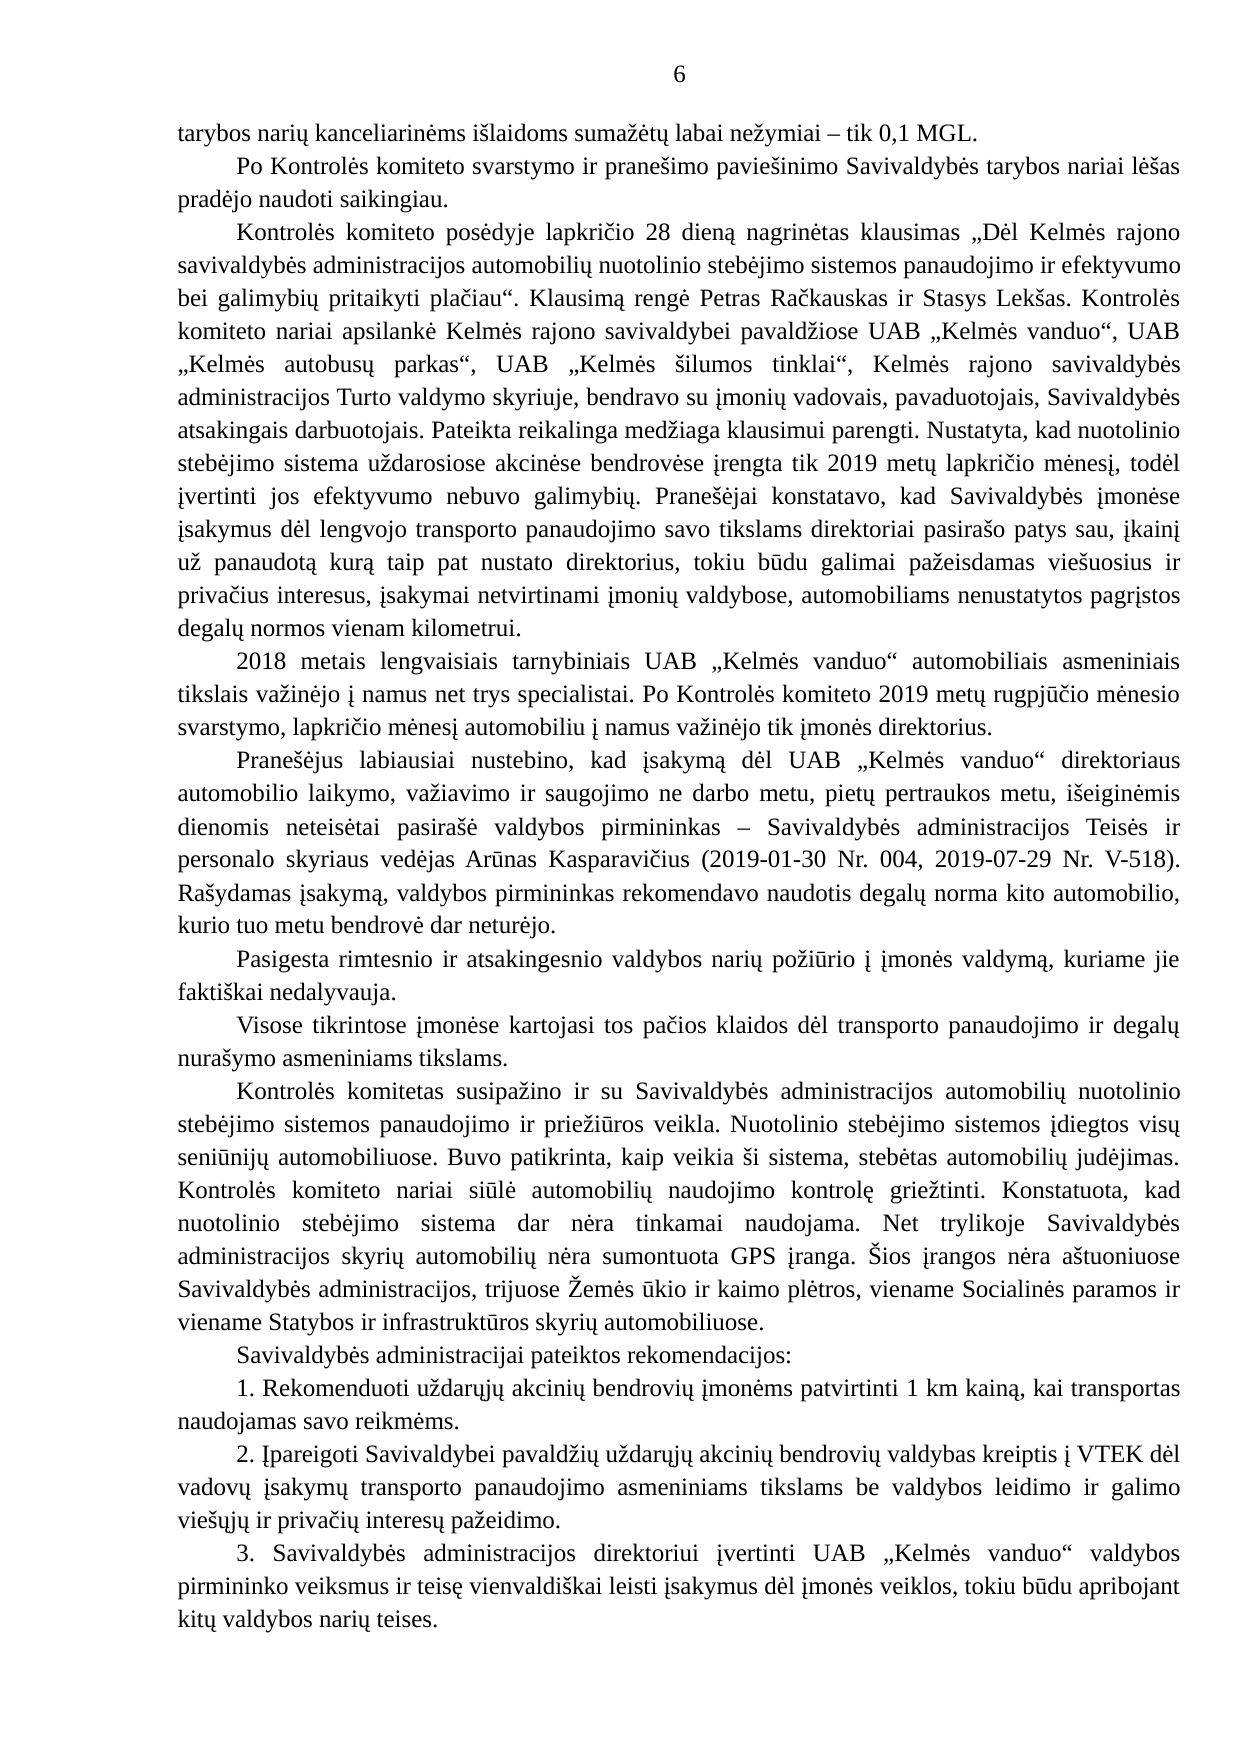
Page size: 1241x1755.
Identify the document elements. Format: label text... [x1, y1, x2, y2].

text 2018 metais lengvaisiais tarnybiniais UAB „Kelmės vanduo“ automobiliais asmeniniais tikslais važinėjo į namus net trys specialistai. Po Kontrolės komiteto 2019 metų rugpjūčio mėnesio svarstymo, lapkričio mėnesį automobiliu į namus važinėjo tik įmonės direktorius. [177, 646, 1181, 741]
text Kontrolės komitetas susipažino ir su Savivaldybės administracijos automobilių nuotolinio stebėjimo sistemos panaudojimo ir priežiūros veikla. Nuotolinio stebėjimo sistemos įdiegtos visų seniūnijų automobiliuose. Buvo patikrinta, kaip veikia ši sistema, stebėtas automobilių judėjimas. Kontrolės komiteto nariai siūlė automobilių naudojimo kontrolę griežtinti. Konstatuota, kad nuotolinio stebėjimo sistema dar nėra tinkamai naudojama. Net trylikoje Savivaldybės administracijos skyrių automobilių nėra sumontuota GPS įranga. Šios įrangos nėra aštuoniuose Savivaldybės administracijos, trijuose Žemės ūkio ir kaimo plėtros, viename Socialinės paramos ir viename Statybos ir infrastruktūros skyrių automobiliuose. [177, 1076, 1181, 1336]
text 1. Rekomenduoti uždarųjų akcinių bendrovių įmonėms patvirtinti 1 km kainą, kai transportas naudojamas savo reikmėms. [177, 1373, 1181, 1435]
text Kontrolės komiteto posėdyje lapkričio 28 dieną nagrinėtas klausimas „Dėl Kelmės rajono savivaldybės administracijos automobilių nuotolinio stebėjimo sistemos panaudojimo ir efektyvumo bei galimybių pritaikyti plačiau“. Klausimą rengė Petras Račkauskas ir Stasys Lekšas. Kontrolės komiteto nariai apsilankė Kelmės rajono savivaldybei pavaldžiose UAB „Kelmės vanduo“, UAB „Kelmės autobusų parkas“, UAB „Kelmės šilumos tinklai“, Kelmės rajono savivaldybės administracijos Turto valdymo skyriuje, bendravo su įmonių vadovais, pavaduotojais, Savivaldybės atsakingais darbuotojais. Pateikta reikalinga medžiaga klausimui parengti. Nustatyta, kad nuotolinio stebėjimo sistema uždarosiose akcinėse bendrovėse įrengta tik 2019 metų lapkričio mėnesį, todėl įvertinti jos efektyvumo nebuvo galimybių. Pranešėjai konstatavo, kad Savivaldybės įmonėse įsakymus dėl lengvojo transporto panaudojimo savo tikslams direktoriai pasirašo patys sau, įkainį už panaudotą kurą taip pat nustato direktorius, tokiu būdu galimai pažeisdamas viešuosius ir privačius interesus, įsakymai netvirtinami įmonių valdybose, automobiliams nenustatytos pagrįstos degalų normos vienam kilometrui. [177, 217, 1181, 642]
text Pasigesta rimtesnio ir atsakingesnio valdybos narių požiūrio į įmonės valdymą, kuriame jie faktiškai nedalyvauja. [177, 944, 1181, 1005]
text tarybos narių kanceliarinėms išlaidoms sumažėtų labai nežymiai – tik 0,1 MGL. [177, 118, 1181, 147]
text Pranešėjus labiausiai nustebino, kad įsakymą dėl UAB „Kelmės vanduo“ direktoriaus automobilio laikymo, važiavimo ir saugojimo ne darbo metu, pietų pertraukos metu, išeiginėmis dienomis neteisėtai pasirašė valdybos pirmininkas – Savivaldybės administracijos Teisės ir personalo skyriaus vedėjas Arūnas Kasparavičius (2019-01-30 Nr. 004, 2019-07-29 Nr. V-518). Rašydamas įsakymą, valdybos pirmininkas rekomendavo naudotis degalų norma kito automobilio, kurio tuo metu bendrovė dar neturėjo. [177, 746, 1181, 939]
text 3. Savivaldybės administracijos direktoriui įvertinti UAB „Kelmės vanduo“ valdybos pirmininko veiksmus ir teisę vienvaldiškai leisti įsakymus dėl įmonės veiklos, tokiu būdu apribojant kitų valdybos narių teises. [177, 1538, 1181, 1633]
text Visose tikrintose įmonėse kartojasi tos pačios klaidos dėl transporto panaudojimo ir degalų nurašymo asmeniniams tikslams. [177, 1010, 1181, 1071]
text Savivaldybės administracijai pateiktos rekomendacijos: [177, 1340, 1181, 1369]
text Po Kontrolės komiteto svarstymo ir pranešimo paviešinimo Savivaldybės tarybos nariai lėšas pradėjo naudoti saikingiau. [177, 151, 1181, 213]
text 2. Įpareigoti Savivaldybei pavaldžių uždarųjų akcinių bendrovių valdybas kreiptis į VTEK dėl vadovų įsakymų transporto panaudojimo asmeniniams tikslams be valdybos leidimo ir galimo viešųjų ir privačių interesų pažeidimo. [177, 1439, 1181, 1534]
